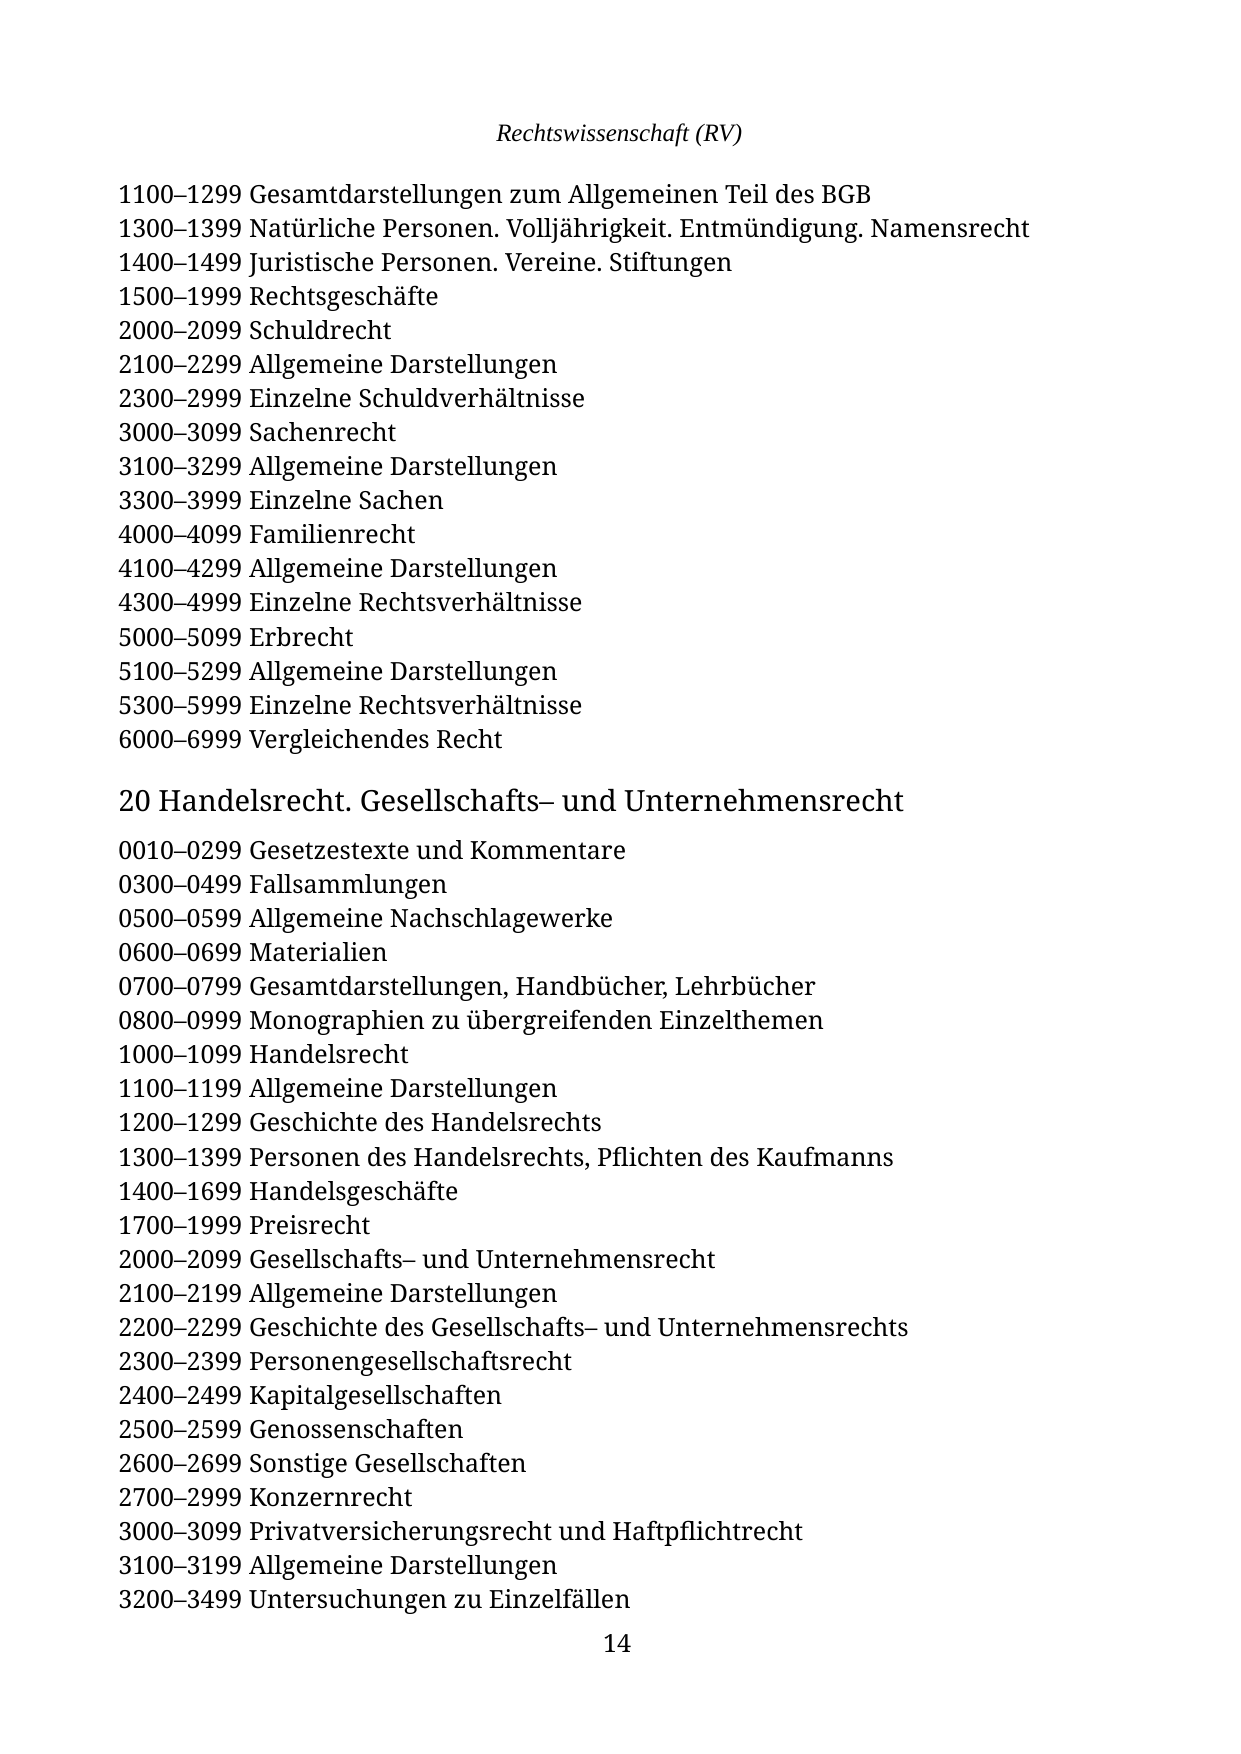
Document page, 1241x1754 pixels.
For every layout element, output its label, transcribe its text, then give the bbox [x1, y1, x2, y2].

text 1100–1199 Allgemeine Darstellungen [118, 1071, 1122, 1105]
text 3200–3499 Untersuchungen zu Einzelfällen [118, 1582, 1122, 1616]
text 2200–2299 Geschichte des Gesellschafts– und Unternehmensrechts [118, 1309, 1122, 1343]
text 1000–1099 Handelsrecht [118, 1037, 1122, 1071]
text 5300–5999 Einzelne Rechtsverhältnisse [118, 687, 1122, 721]
text 3000–3099 Sachenrecht [118, 415, 1122, 449]
text 3000–3099 Privatversicherungsrecht und Haftpflichtrecht [118, 1514, 1122, 1548]
text 0010–0299 Gesetzestexte und Kommentare [118, 833, 1122, 867]
text 2000–2099 Gesellschafts– und Unternehmensrecht [118, 1241, 1122, 1275]
text 2100–2199 Allgemeine Darstellungen [118, 1275, 1122, 1309]
text 3100–3299 Allgemeine Darstellungen [118, 449, 1122, 483]
text 1100–1299 Gesamtdarstellungen zum Allgemeinen Teil des BGB [118, 176, 1122, 210]
text 1300–1399 Natürliche Personen. Volljährigkeit. Entmündigung. Namensrecht [118, 210, 1122, 244]
text 1400–1499 Juristische Personen. Vereine. Stiftungen [118, 244, 1122, 278]
text 4300–4999 Einzelne Rechtsverhältnisse [118, 585, 1122, 619]
text 3300–3999 Einzelne Sachen [118, 483, 1122, 517]
text 1500–1999 Rechtsgeschäfte [118, 278, 1122, 313]
text 1700–1999 Preisrecht [118, 1207, 1122, 1241]
text 2400–2499 Kapitalgesellschaften [118, 1378, 1122, 1412]
text 0800–0999 Monographien zu übergreifenden Einzelthemen [118, 1003, 1122, 1037]
text 5100–5299 Allgemeine Darstellungen [118, 653, 1122, 687]
text 5000–5099 Erbrecht [118, 619, 1122, 653]
text 2500–2599 Genossenschaften [118, 1412, 1122, 1446]
text 0500–0599 Allgemeine Nachschlagewerke [118, 901, 1122, 935]
text 2600–2699 Sonstige Gesellschaften [118, 1446, 1122, 1480]
text 3100–3199 Allgemeine Darstellungen [118, 1548, 1122, 1582]
text 1200–1299 Geschichte des Handelsrechts [118, 1105, 1122, 1139]
text 2100–2299 Allgemeine Darstellungen [118, 347, 1122, 381]
text 2300–2399 Personengesellschaftsrecht [118, 1343, 1122, 1378]
text 4000–4099 Familienrecht [118, 517, 1122, 551]
text 1400–1699 Handelsgeschäfte [118, 1173, 1122, 1207]
text 4100–4299 Allgemeine Darstellungen [118, 551, 1122, 585]
text 2700–2999 Konzernrecht [118, 1480, 1122, 1514]
text 0300–0499 Fallsammlungen [118, 867, 1122, 901]
text 6000–6999 Vergleichendes Recht [118, 721, 1122, 755]
text 1300–1399 Personen des Handelsrechts, Pflichten des Kaufmanns [118, 1139, 1122, 1173]
text 0700–0799 Gesamtdarstellungen, Handbücher, Lehrbücher [118, 969, 1122, 1003]
text 2000–2099 Schuldrecht [118, 313, 1122, 347]
text 0600–0699 Materialien [118, 935, 1122, 969]
subtitle 20 Handelsrecht. Gesellschafts– und Unternehmensrecht [118, 780, 1122, 820]
text 2300–2999 Einzelne Schuldverhältnisse [118, 381, 1122, 415]
